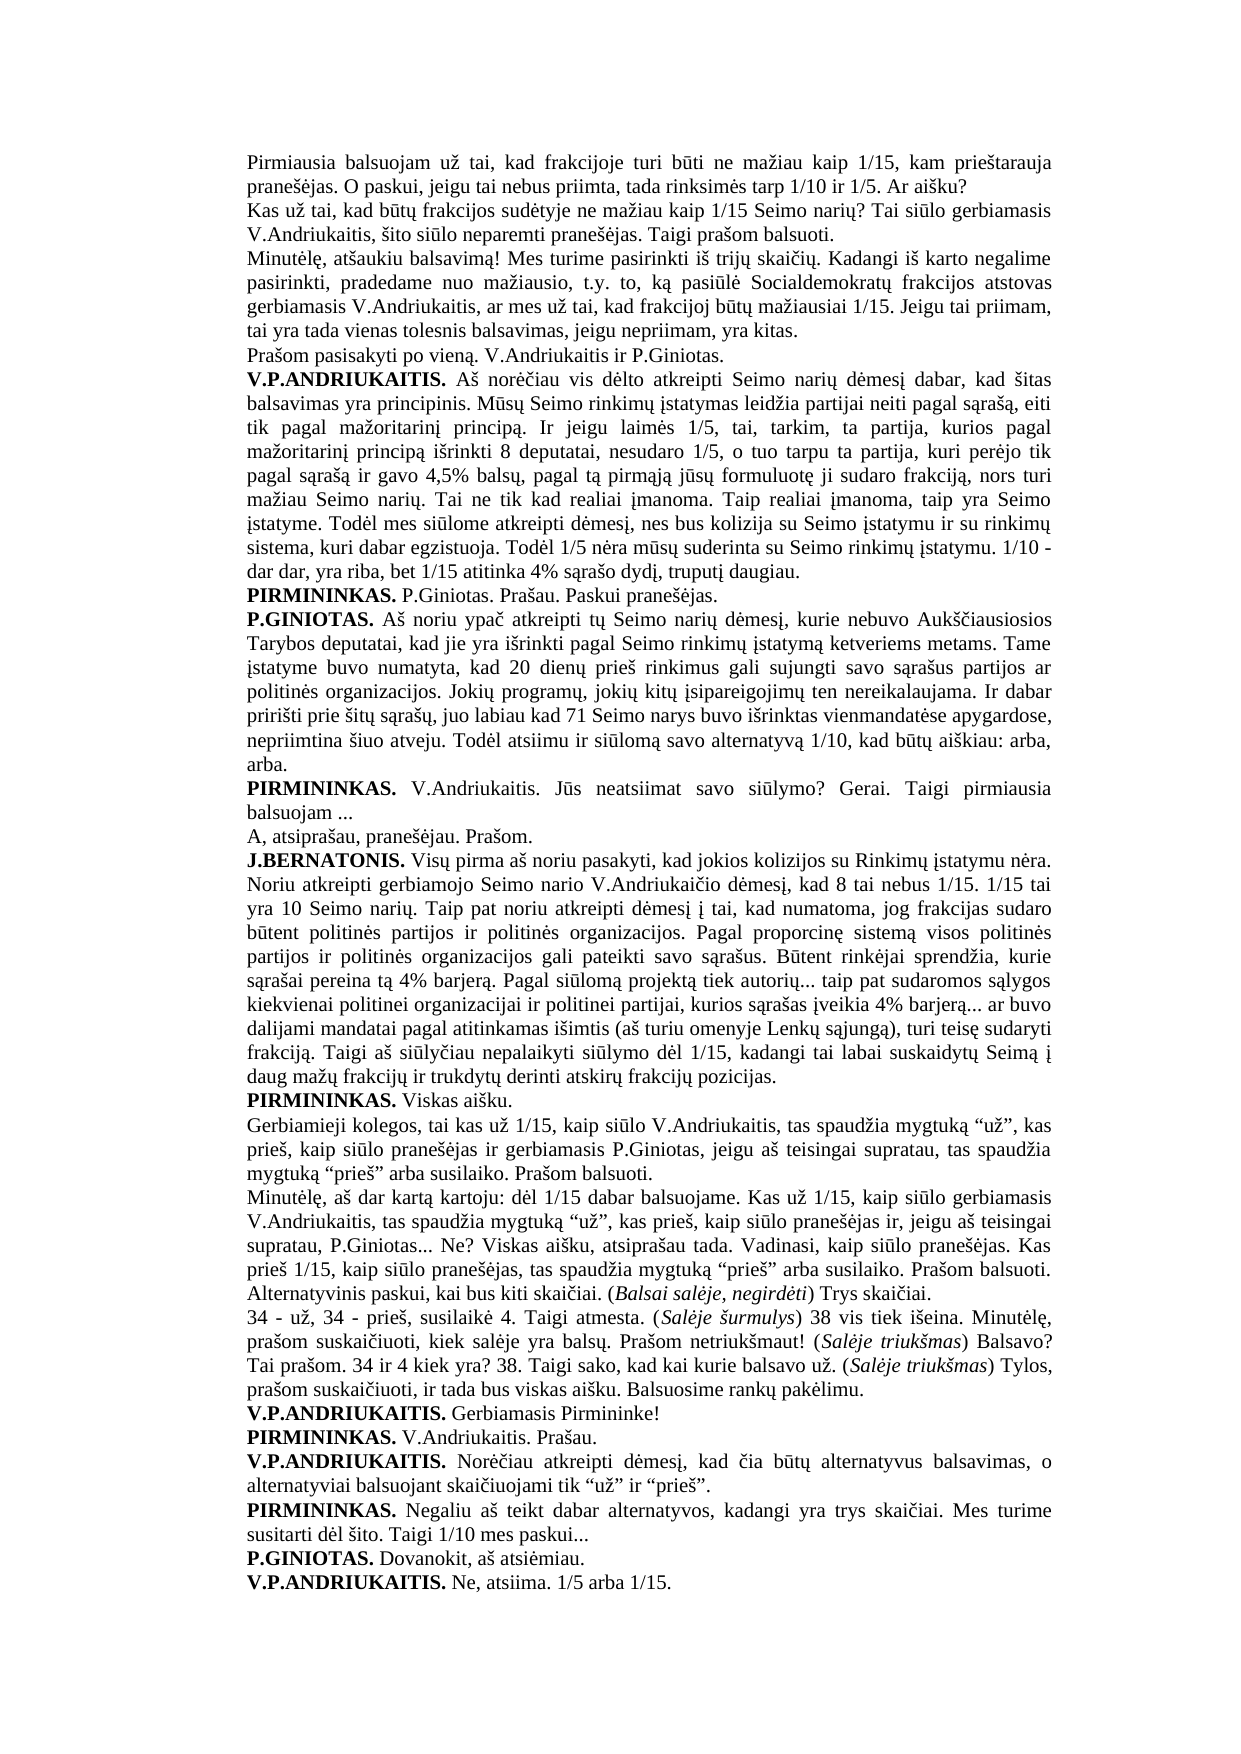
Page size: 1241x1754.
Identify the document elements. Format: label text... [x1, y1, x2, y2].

text V.P.ANDRIUKAITIS. Ne, atsiima. 1/5 arba 1/15. [247, 1570, 1053, 1594]
text Gerbiamieji kolegos, tai kas už 1/15, kaip siūlo V.Andriukaitis, tas spaudžia mygtuką “už”, kas prieš, kaip siūlo pranešėjas ir gerbiamasis P.Giniotas, jeigu aš teisingai supratau, tas spaudžia mygtuką “prieš” arba susilaiko. Prašom balsuoti. [247, 1112, 1053, 1185]
text Pirmiausia balsuojam už tai, kad frakcijoje turi būti ne mažiau kaip 1/15, kam prieštarauja pranešėjas. O paskui, jeigu tai nebus priimta, tada rinksimės tarp 1/10 ir 1/5. Ar aišku? [247, 150, 1053, 198]
text V.P.ANDRIUKAITIS. Norėčiau atkreipti dėmesį, kad čia būtų alternatyvus balsavimas, o alternatyviai balsuojant skaičiuojami tik “už” ir “prieš”. [247, 1449, 1053, 1497]
text Minutėlę, atšaukiu balsavimą! Mes turime pasirinkti iš trijų skaičių. Kadangi iš karto negalime pasirinkti, pradedame nuo mažiausio, t.y. to, ką pasiūlė Socialdemokratų frakcijos atstovas gerbiamasis V.Andriukaitis, ar mes už tai, kad frakcijoj būtų mažiausiai 1/15. Jeigu tai priimam, tai yra tada vienas tolesnis balsavimas, jeigu nepriimam, yra kitas. [247, 246, 1053, 342]
text J.BERNATONIS. Visų pirma aš noriu pasakyti, kad jokios kolizijos su Rinkimų įstatymu nėra. Noriu atkreipti gerbiamojo Seimo nario V.Andriukaičio dėmesį, kad 8 tai nebus 1/15. 1/15 tai yra 10 Seimo narių. Taip pat noriu atkreipti dėmesį į tai, kad numatoma, jog frakcijas sudaro būtent politinės partijos ir politinės organizacijos. Pagal proporcinę sistemą visos politinės partijos ir politinės organizacijos gali pateikti savo sąrašus. Būtent rinkėjai sprendžia, kurie sąrašai pereina tą 4% barjerą. Pagal siūlomą projektą tiek autorių... taip pat sudaromos sąlygos kiekvienai politinei organizacijai ir politinei partijai, kurios sąrašas įveikia 4% barjerą... ar buvo dalijami mandatai pagal atitinkamas išimtis (aš turiu omenyje Lenkų sąjungą), turi teisę sudaryti frakciją. Taigi aš siūlyčiau nepalaikyti siūlymo dėl 1/15, kadangi tai labai suskaidytų Seimą į daug mažų frakcijų ir trukdytų derinti atskirų frakcijų pozicijas. [247, 848, 1053, 1088]
text P.GINIOTAS. Dovanokit, aš atsiėmiau. [247, 1546, 1053, 1570]
text 34 - už, 34 - prieš, susilaikė 4. Taigi atmesta. (Salėje šurmulys) 38 vis tiek išeina. Minutėlę, prašom suskaičiuoti, kiek salėje yra balsų. Prašom netriukšmaut! (Salėje triukšmas) Balsavo? Tai prašom. 34 ir 4 kiek yra? 38. Taigi sako, kad kai kurie balsavo už. (Salėje triukšmas) Tylos, prašom suskaičiuoti, ir tada bus viskas aišku. Balsuosime rankų pakėlimu. [247, 1305, 1053, 1401]
text A, atsiprašau, pranešėjau. Prašom. [247, 824, 1053, 848]
text PIRMININKAS. Negaliu aš teikt dabar alternatyvos, kadangi yra trys skaičiai. Mes turime susitarti dėl šito. Taigi 1/10 mes paskui... [247, 1497, 1053, 1546]
text Kas už tai, kad būtų frakcijos sudėtyje ne mažiau kaip 1/15 Seimo narių? Tai siūlo gerbiamasis V.Andriukaitis, šito siūlo neparemti pranešėjas. Taigi prašom balsuoti. [247, 198, 1053, 246]
text PIRMININKAS. Viskas aišku. [247, 1088, 1053, 1112]
text PIRMININKAS. P.Giniotas. Prašau. Paskui pranešėjas. [247, 583, 1053, 607]
text P.GINIOTAS. Aš noriu ypač atkreipti tų Seimo narių dėmesį, kurie nebuvo Aukščiausiosios Tarybos deputatai, kad jie yra išrinkti pagal Seimo rinkimų įstatymą ketveriems metams. Tame įstatyme buvo numatyta, kad 20 dienų prieš rinkimus gali sujungti savo sąrašus partijos ar politinės organizacijos. Jokių programų, jokių kitų įsipareigojimų ten nereikalaujama. Ir dabar pririšti prie šitų sąrašų, juo labiau kad 71 Seimo narys buvo išrinktas vienmandatėse apygardose, nepriimtina šiuo atveju. Todėl atsiimu ir siūlomą savo alternatyvą 1/10, kad būtų aiškiau: arba, arba. [247, 607, 1053, 776]
text PIRMININKAS. V.Andriukaitis. Prašau. [247, 1425, 1053, 1449]
text V.P.ANDRIUKAITIS. Aš norėčiau vis dėlto atkreipti Seimo narių dėmesį dabar, kad šitas balsavimas yra principinis. Mūsų Seimo rinkimų įstatymas leidžia partijai neiti pagal sąrašą, eiti tik pagal mažoritarinį principą. Ir jeigu laimės 1/5, tai, tarkim, ta partija, kurios pagal mažoritarinį principą išrinkti 8 deputatai, nesudaro 1/5, o tuo tarpu ta partija, kuri perėjo tik pagal sąrašą ir gavo 4,5% balsų, pagal tą pirmąją jūsų formuluotę ji sudaro frakciją, nors turi mažiau Seimo narių. Tai ne tik kad realiai įmanoma. Taip realiai įmanoma, taip yra Seimo įstatyme. Todėl mes siūlome atkreipti dėmesį, nes bus kolizija su Seimo įstatymu ir su rinkimų sistema, kuri dabar egzistuoja. Todėl 1/5 nėra mūsų suderinta su Seimo rinkimų įstatymu. 1/10 - dar dar, yra riba, bet 1/15 atitinka 4% sąrašo dydį, truputį daugiau. [247, 367, 1053, 583]
text PIRMININKAS. V.Andriukaitis. Jūs neatsiimat savo siūlymo? Gerai. Taigi pirmiausia balsuojam ... [247, 776, 1053, 824]
text Prašom pasisakyti po vieną. V.Andriukaitis ir P.Giniotas. [247, 342, 1053, 367]
text Minutėlę, aš dar kartą kartoju: dėl 1/15 dabar balsuojame. Kas už 1/15, kaip siūlo gerbiamasis V.Andriukaitis, tas spaudžia mygtuką “už”, kas prieš, kaip siūlo pranešėjas ir, jeigu aš teisingai supratau, P.Giniotas... Ne? Viskas aišku, atsiprašau tada. Vadinasi, kaip siūlo pranešėjas. Kas prieš 1/15, kaip siūlo pranešėjas, tas spaudžia mygtuką “prieš” arba susilaiko. Prašom balsuoti. Alternatyvinis paskui, kai bus kiti skaičiai. (Balsai salėje, negirdėti) Trys skaičiai. [247, 1185, 1053, 1305]
text V.P.ANDRIUKAITIS. Gerbiamasis Pirmininke! [247, 1401, 1053, 1425]
